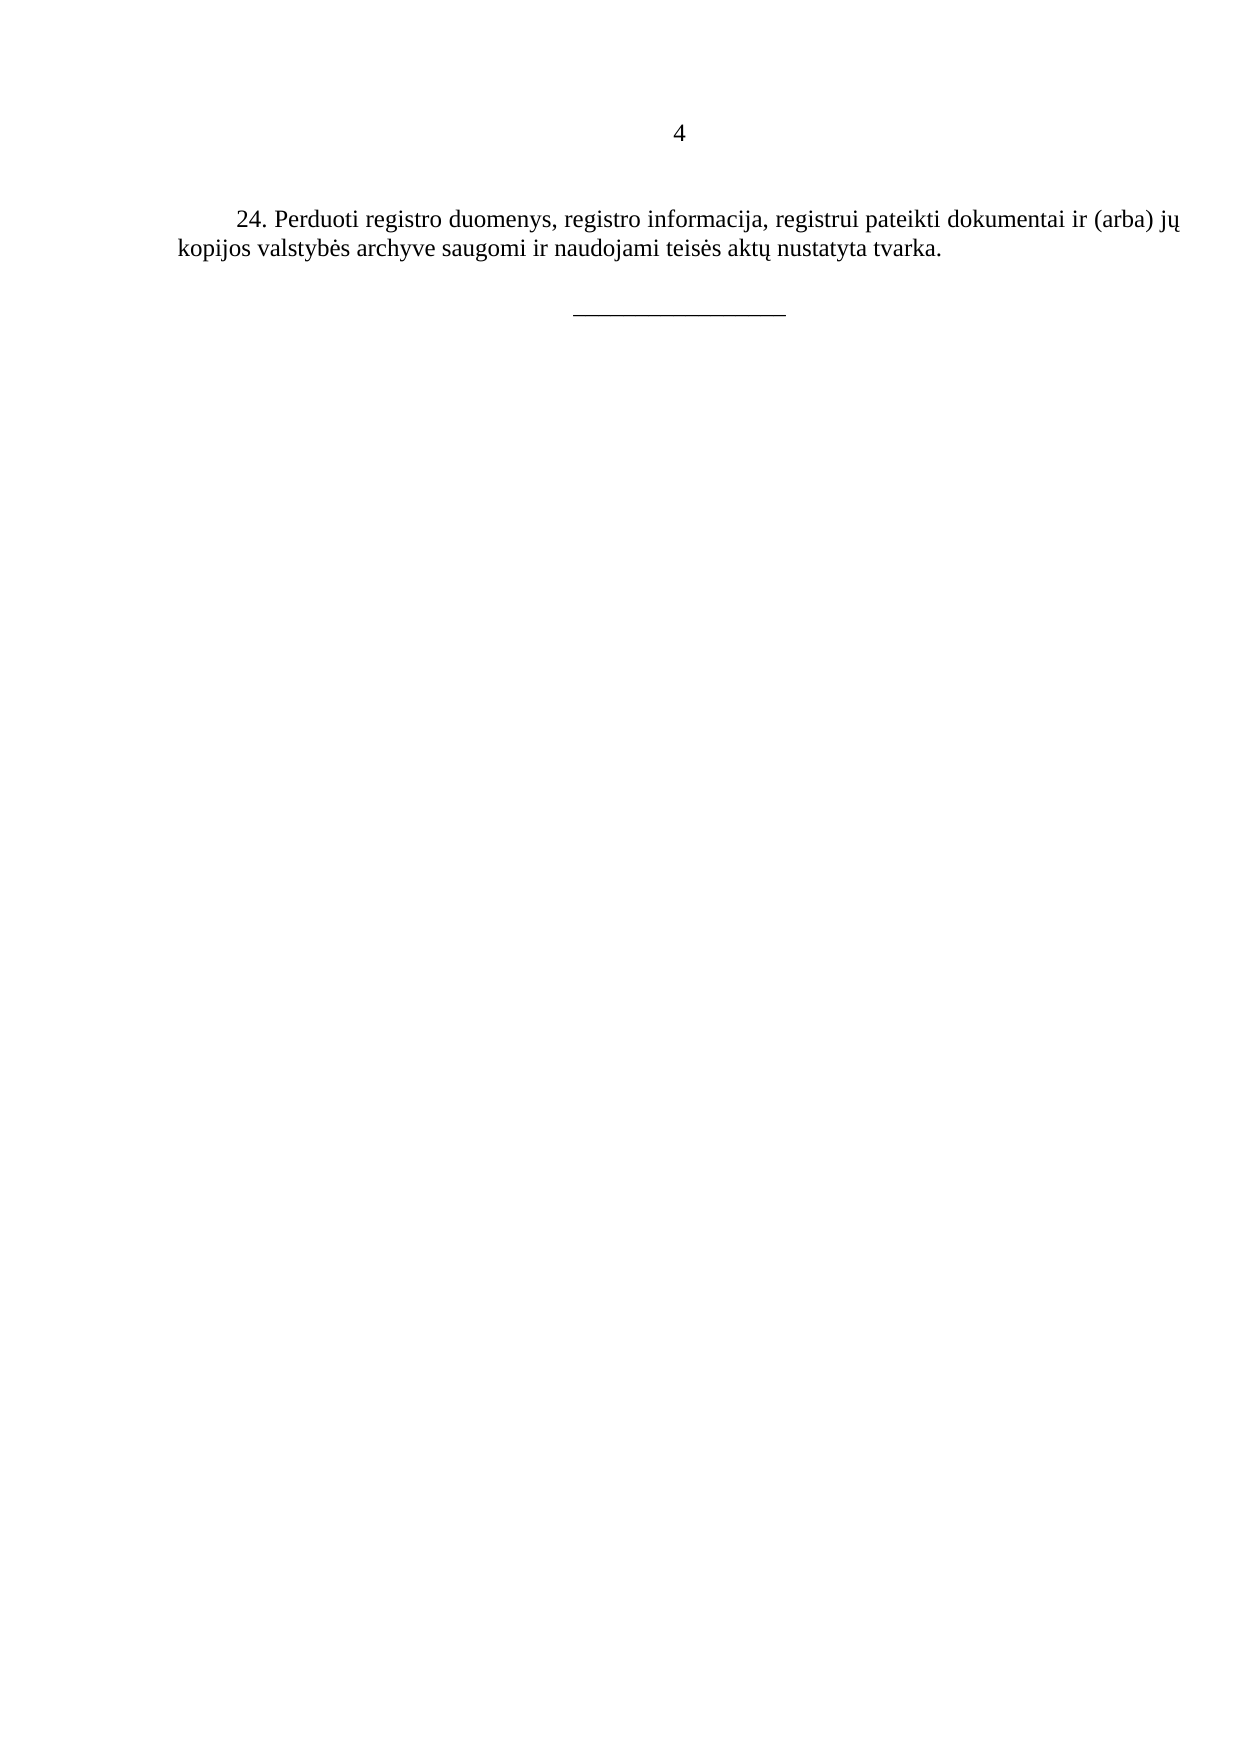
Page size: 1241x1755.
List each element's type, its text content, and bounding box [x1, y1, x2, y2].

text 24. Perduoti registro duomenys, registro informacija, registrui pateikti dokumentai ir (arba) jų kopijos valstybės archyve saugomi ir naudojami teisės aktų nustatyta tvarka. [177, 204, 1181, 262]
text _________________ [177, 291, 1181, 319]
